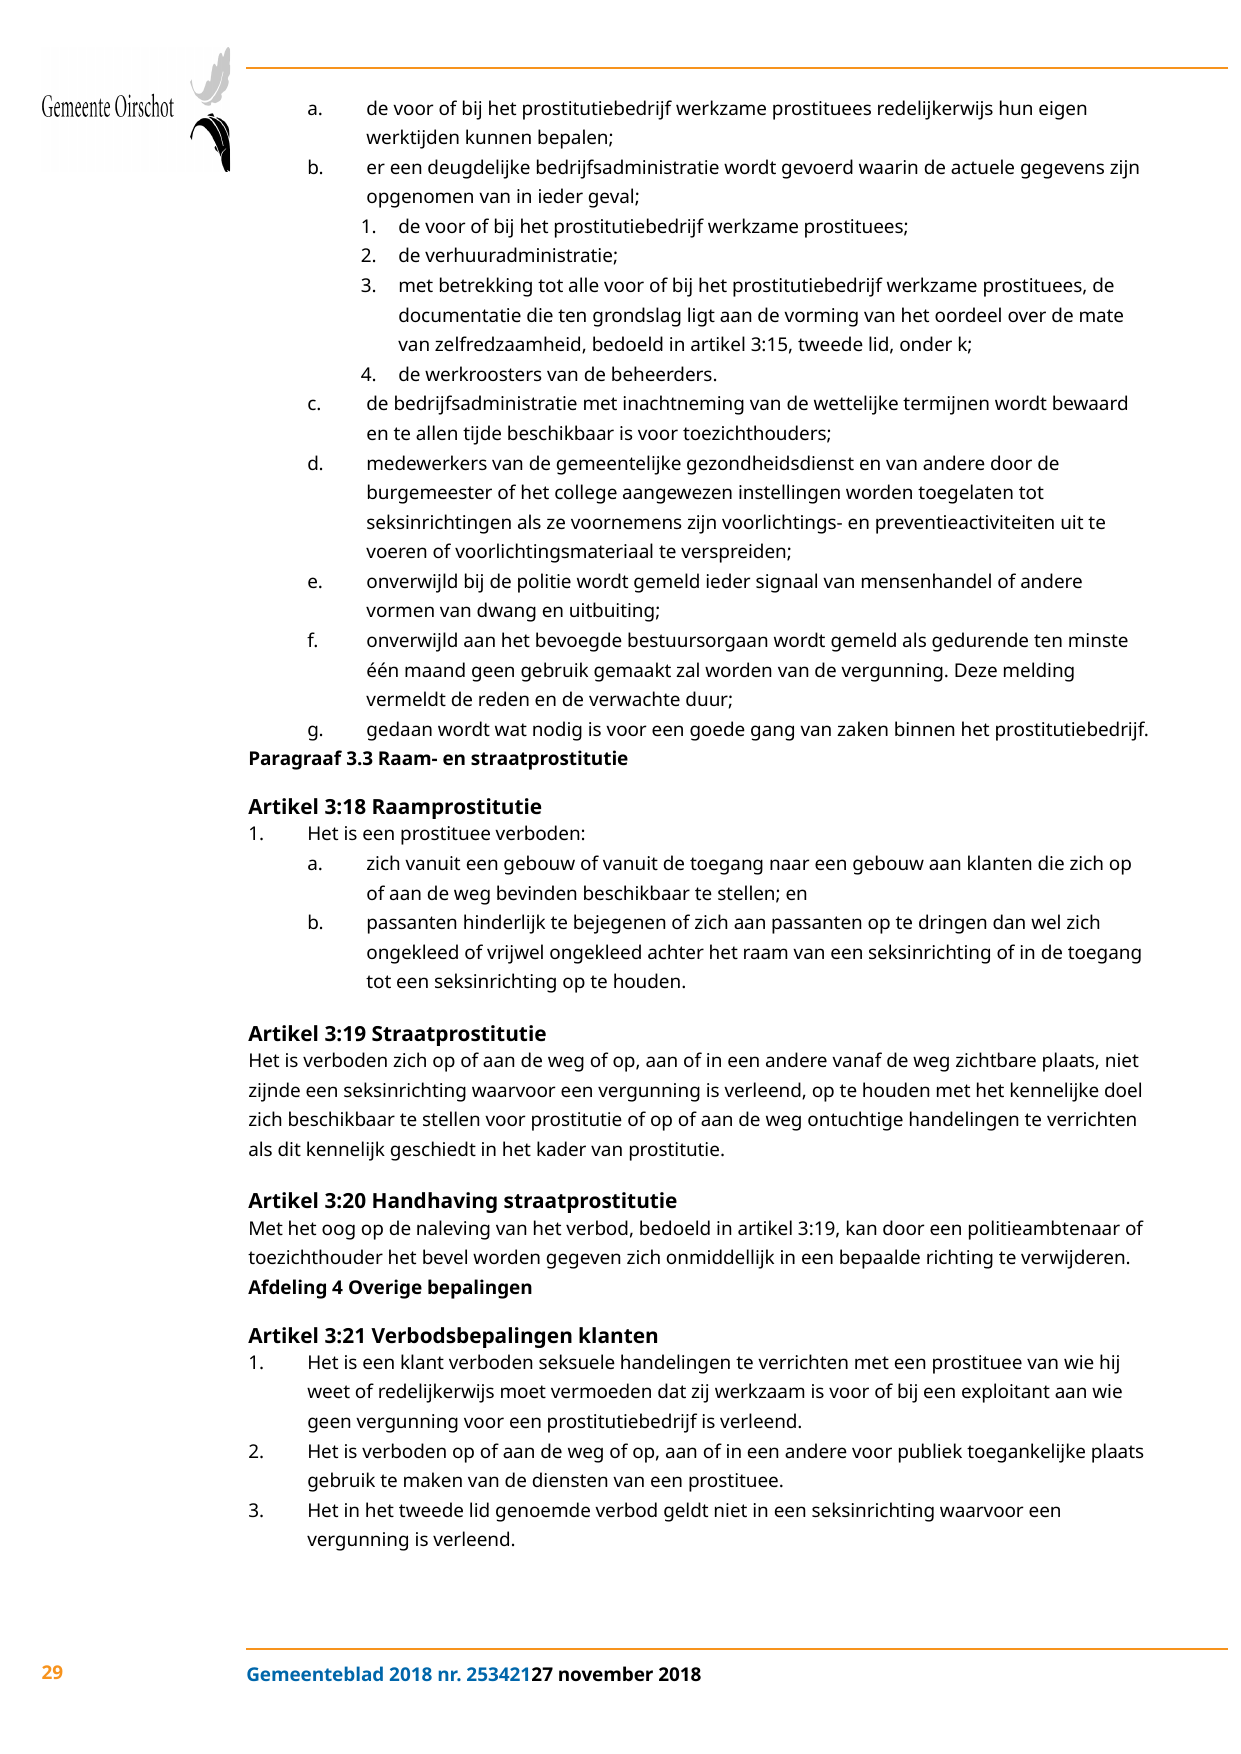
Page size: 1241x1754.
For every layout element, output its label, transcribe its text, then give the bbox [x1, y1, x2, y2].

list Het in het tweede lid genoemde verbod geldt niet in een seksinrichting waarvoor een vergunning is verleend. [248, 1497, 1152, 1552]
text Paragraaf 3.3 Raam- en straatprostitutie [248, 746, 1152, 771]
list zich vanuit een gebouw of vanuit de toegang naar een gebouw aan klanten die zich op of aan de weg bevinden beschikbaar te stellen; en [307, 850, 1152, 906]
list de voor of bij het prostitutiebedrijf werkzame prostituees redelijkerwijs hun eigen werktijden kunnen bepalen; [307, 95, 1152, 150]
list de verhuuradministratie; [361, 243, 1152, 268]
list de bedrijfsadministratie met inachtneming van de wettelijke termijnen wordt bewaard en te allen tijde beschikbaar is voor toezichthouders; [307, 391, 1152, 446]
text Artikel 3:20 Handhaving straatprostitutie [248, 1187, 1152, 1215]
text Met het oog op de naleving van het verbod, bedoeld in artikel 3:19, kan door een politieambtenaar of toezichthouder het bevel worden gegeven zich onmiddellijk in een bepaalde richting te verwijderen. [248, 1215, 1152, 1270]
list medewerkers van de gemeentelijke gezondheidsdienst en van andere door de burgemeester of het college aangewezen instellingen worden toegelaten tot seksinrichtingen als ze voornemens zijn voorlichtings- en preventieactiviteiten uit te voeren of voorlichtingsmateriaal te verspreiden; [307, 450, 1152, 564]
list er een deugdelijke bedrijfsadministratie wordt gevoerd waarin de actuele gegevens zijn opgenomen van in ieder geval; [307, 154, 1152, 209]
list met betrekking tot alle voor of bij het prostitutiebedrijf werkzame prostituees, de documentatie die ten grondslag ligt aan de vorming van het oordeel over de mate van zelfredzaamheid, bedoeld in artikel 3:15, tweede lid, onder k; [361, 272, 1152, 357]
text Afdeling 4 Overige bepalingen [248, 1274, 1152, 1300]
text Artikel 3:21 Verbodsbepalingen klanten [248, 1321, 1152, 1349]
list de voor of bij het prostitutiebedrijf werkzame prostituees; [361, 213, 1152, 239]
text Artikel 3:18 Raamprostitutie [248, 792, 1152, 821]
list onverwijld aan het bevoegde bestuursorgaan wordt gemeld als gedurende ten minste één maand geen gebruik gemaakt zal worden van de vergunning. Deze melding vermeldt de reden en de verwachte duur; [307, 627, 1152, 712]
list Het is een klant verboden seksuele handelingen te verrichten met een prostituee van wie hij weet of redelijkerwijs moet vermoeden dat zij werkzaam is voor of bij een exploitant aan wie geen vergunning voor een prostitutiebedrijf is verleend. [248, 1349, 1152, 1434]
list Het is een prostituee verboden: [248, 821, 1152, 846]
list de werkroosters van de beheerders. [361, 361, 1152, 387]
list passanten hinderlijk te bejegenen of zich aan passanten op te dringen dan wel zich ongekleed of vrijwel ongekleed achter het raam van een seksinrichting of in de toegang tot een seksinrichting op te houden. [307, 909, 1152, 994]
list gedaan wordt wat nodig is voor een goede gang van zaken binnen het prostitutiebedrijf. [307, 716, 1152, 742]
text Artikel 3:19 Straatprostitutie [248, 1019, 1152, 1047]
list onverwijld bij de politie wordt gemeld ieder signaal van mensenhandel of andere vormen van dwang en uitbuiting; [307, 568, 1152, 623]
picture [41, 47, 231, 172]
list Het is verboden op of aan de weg of op, aan of in een andere voor publiek toegankelijke plaats gebruik te maken van de diensten van een prostituee. [248, 1438, 1152, 1493]
text Het is verboden zich op of aan de weg of op, aan of in een andere vanaf de weg zichtbare plaats, niet zijnde een seksinrichting waarvoor een vergunning is verleend, op te houden met het kennelijke doel zich beschikbaar te stellen voor prostitutie of op of aan de weg ontuchtige handelingen te verrichten als dit kennelijk geschiedt in het kader van prostitutie. [248, 1047, 1152, 1162]
